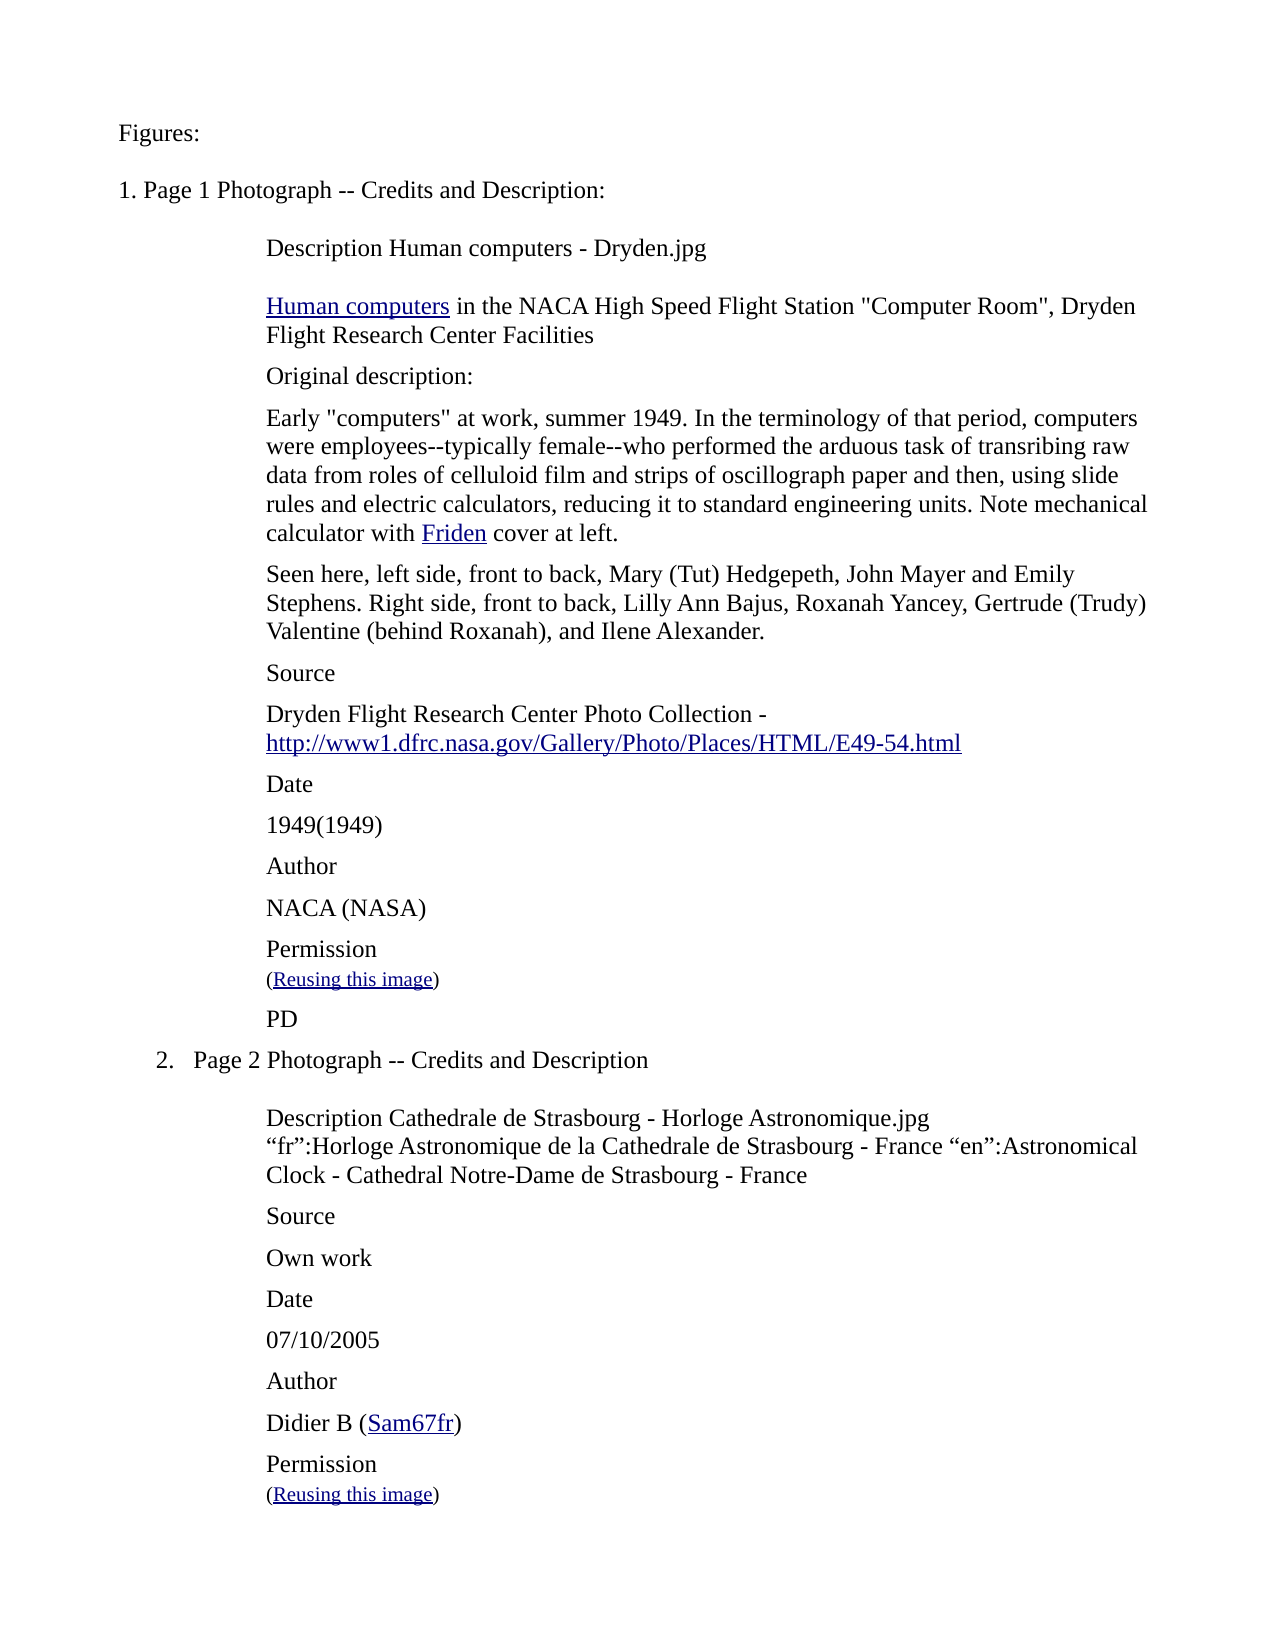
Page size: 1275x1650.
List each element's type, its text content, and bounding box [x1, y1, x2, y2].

text Human computers in the NACA High Speed Flight Station "Computer Room", Dryden Flight Research Center Facilities [266, 291, 1157, 349]
text 1949(1949) [266, 810, 1157, 839]
text Permission (Reusing this image) [266, 934, 1157, 991]
text Figures: [118, 118, 1157, 147]
text PD [266, 1004, 1157, 1033]
text NACA (NASA) [266, 893, 1157, 921]
text Didier B (Sam67fr) [266, 1408, 1157, 1436]
text Original description: [266, 361, 1157, 390]
text Source [266, 1201, 1157, 1230]
text Seen here, left side, front to back, Mary (Tut) Hedgepeth, John Mayer and Emily Stephens. Right side, front to back, Lilly Ann Bajus, Roxanah Yancey, Gertrude (Trudy) Valentine (behind Roxanah), and Ilene Alexander. [266, 559, 1157, 645]
text Own work [266, 1243, 1157, 1271]
text Description Cathedrale de Strasbourg - Horloge Astronomique.jpg [266, 1103, 1157, 1131]
list Page 2 Photograph -- Credits and Description [156, 1045, 1157, 1074]
text Author [266, 851, 1157, 880]
text Early "computers" at work, summer 1949. In the terminology of that period, computers were employees--typically female--who performed the arduous task of transribing raw data from roles of celluloid film and strips of oscillograph paper and then, using slide rules and electric calculators, reducing it to standard engineering units. Note mechanical calculator with Friden cover at left. [266, 403, 1157, 546]
text Date [266, 1284, 1157, 1313]
text Source [266, 658, 1157, 686]
text Permission (Reusing this image) [266, 1449, 1157, 1506]
text “fr”:Horloge Astronomique de la Cathedrale de Strasbourg - France “en”:Astronomical Clock - Cathedral Notre-Dame de Strasbourg - France [266, 1131, 1157, 1189]
text Description Human computers - Dryden.jpg [266, 233, 1157, 262]
text Author [266, 1366, 1157, 1395]
text Dryden Flight Research Center Photo Collection - http://www1.dfrc.nasa.gov/Gallery/Photo/Places/HTML/E49-54.html [266, 699, 1157, 756]
text 07/10/2005 [266, 1325, 1157, 1354]
text Date [266, 769, 1157, 798]
text 1. Page 1 Photograph -- Credits and Description: [118, 176, 1157, 204]
